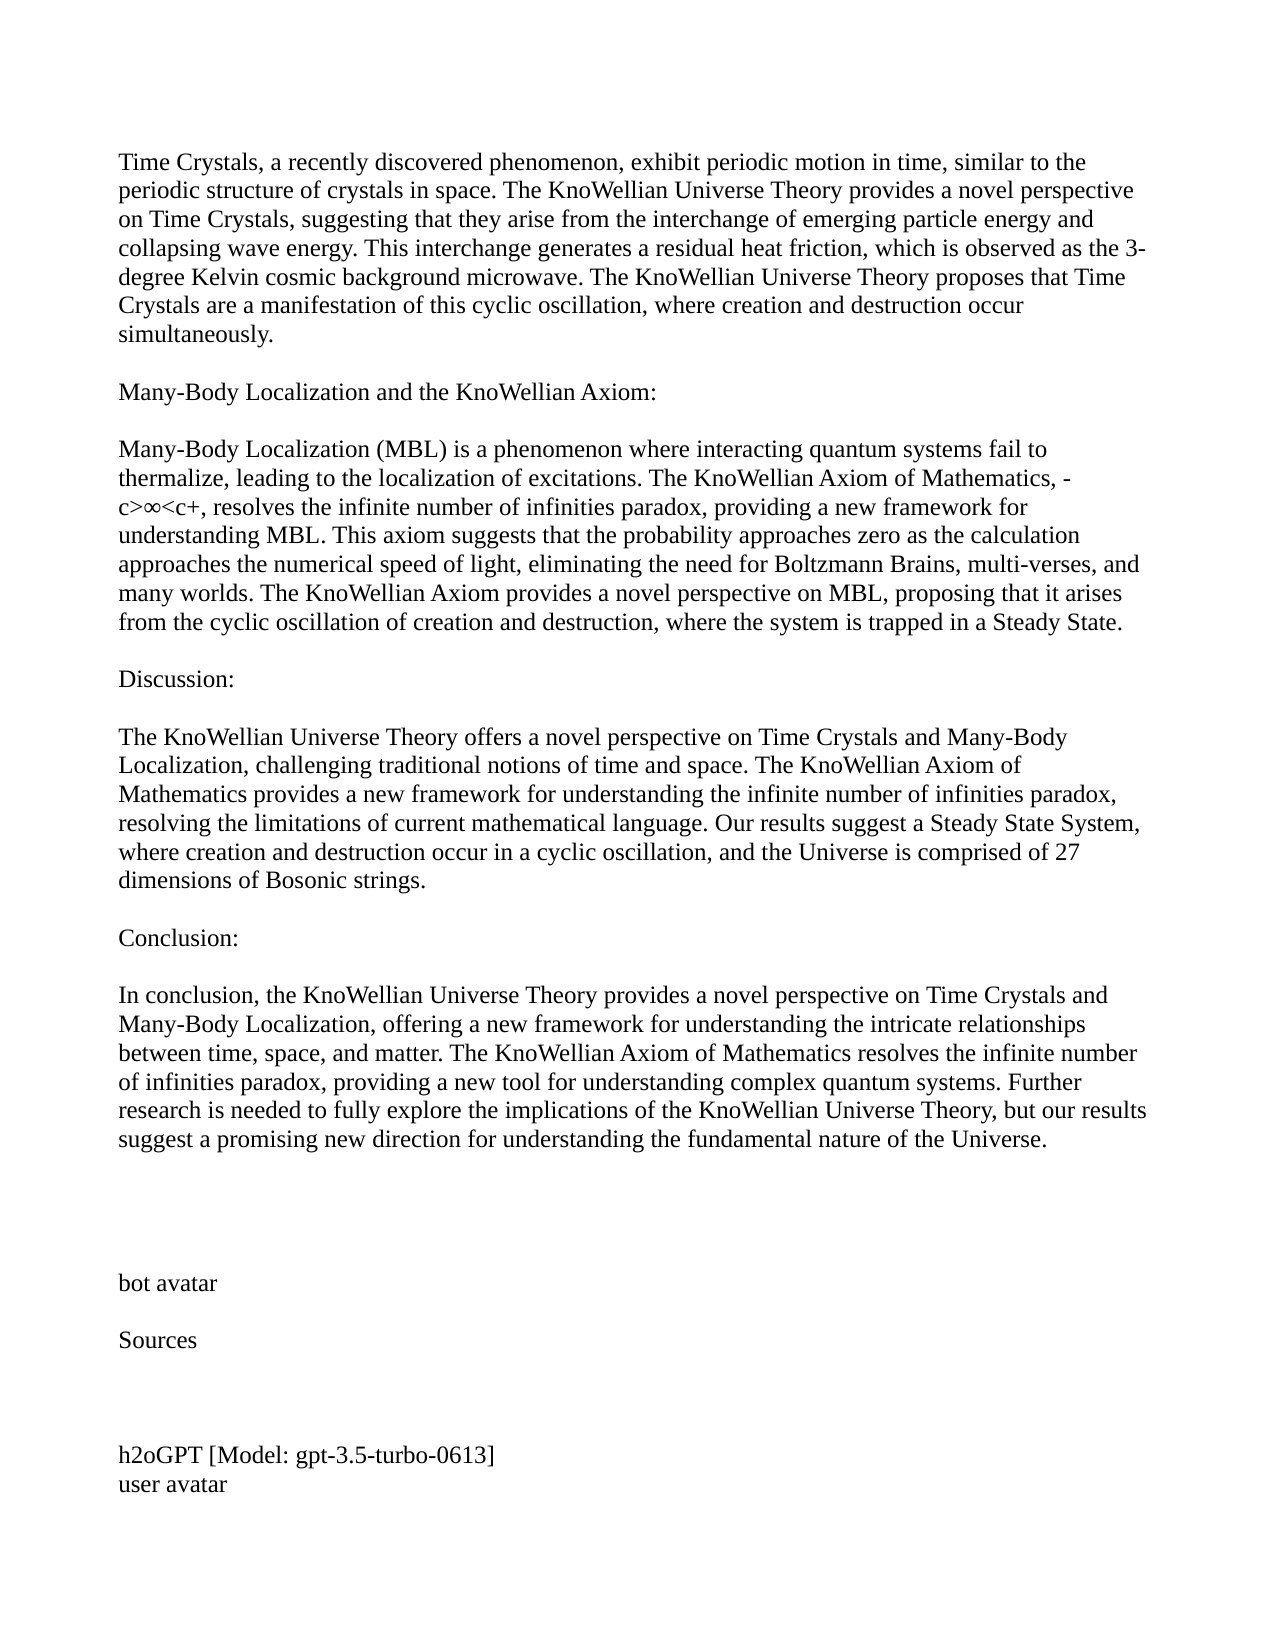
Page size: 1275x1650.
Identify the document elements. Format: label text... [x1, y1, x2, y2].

text Time Crystals, a recently discovered phenomenon, exhibit periodic motion in time, similar to the periodic structure of crystals in space. The KnoWellian Universe Theory provides a novel perspective on Time Crystals, suggesting that they arise from the interchange of emerging particle energy and collapsing wave energy. This interchange generates a residual heat friction, which is observed as the 3-degree Kelvin cosmic background microwave. The KnoWellian Universe Theory proposes that Time Crystals are a manifestation of this cyclic oscillation, where creation and destruction occur simultaneously. [118, 147, 1157, 348]
text bot avatar [118, 1268, 1157, 1297]
text Many-Body Localization and the KnoWellian Axiom: [118, 377, 1157, 406]
text Conclusion: [118, 923, 1157, 952]
text h2oGPT [Model: gpt-3.5-turbo-0613] [118, 1441, 1157, 1469]
text Many-Body Localization (MBL) is a phenomenon where interacting quantum systems fail to thermalize, leading to the localization of excitations. The KnoWellian Axiom of Mathematics, -c>∞<c+, resolves the infinite number of infinities paradox, providing a new framework for understanding MBL. This axiom suggests that the probability approaches zero as the calculation approaches the numerical speed of light, eliminating the need for Boltzmann Brains, multi-verses, and many worlds. The KnoWellian Axiom provides a novel perspective on MBL, proposing that it arises from the cyclic oscillation of creation and destruction, where the system is trapped in a Steady State. [118, 434, 1157, 636]
text Sources [118, 1326, 1157, 1354]
text Discussion: [118, 664, 1157, 693]
text In conclusion, the KnoWellian Universe Theory provides a novel perspective on Time Crystals and Many-Body Localization, offering a new framework for understanding the intricate relationships between time, space, and matter. The KnoWellian Axiom of Mathematics resolves the infinite number of infinities paradox, providing a new tool for understanding complex quantum systems. Further research is needed to fully explore the implications of the KnoWellian Universe Theory, but our results suggest a promising new direction for understanding the fundamental nature of the Universe. [118, 981, 1157, 1153]
text user avatar [118, 1469, 1157, 1498]
text The KnoWellian Universe Theory offers a novel perspective on Time Crystals and Many-Body Localization, challenging traditional notions of time and space. The KnoWellian Axiom of Mathematics provides a new framework for understanding the infinite number of infinities paradox, resolving the limitations of current mathematical language. Our results suggest a Steady State System, where creation and destruction occur in a cyclic oscillation, and the Universe is comprised of 27 dimensions of Bosonic strings. [118, 722, 1157, 894]
